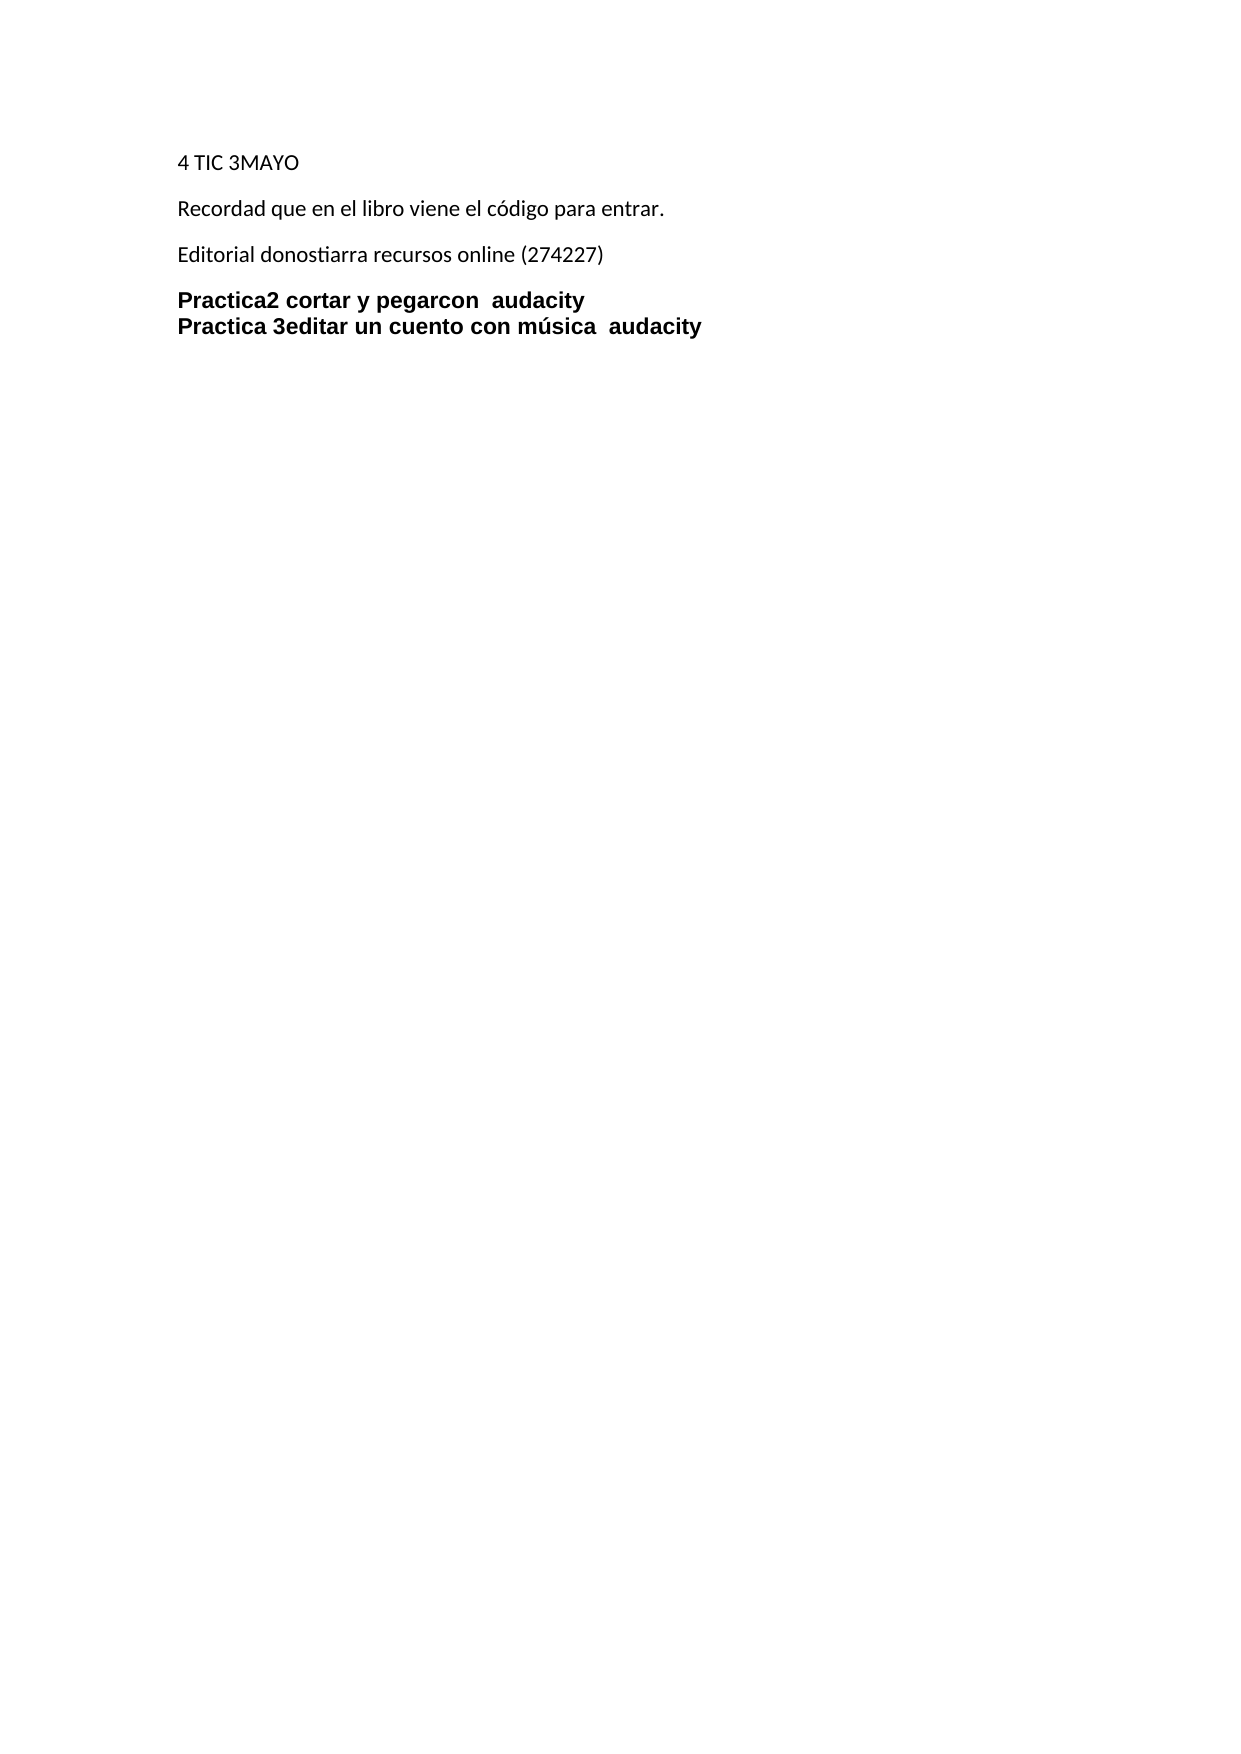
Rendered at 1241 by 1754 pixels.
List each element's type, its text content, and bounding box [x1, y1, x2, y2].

text Practica2 cortar y pegarcon audacity [177, 287, 1063, 313]
text Recordad que en el libro viene el código para entrar. [177, 194, 1063, 222]
text Practica 3editar un cuento con música audacity [177, 313, 1063, 339]
text 4 TIC 3MAYO [177, 148, 1063, 176]
text Editorial donostiarra recursos online (274227) [177, 240, 1063, 268]
